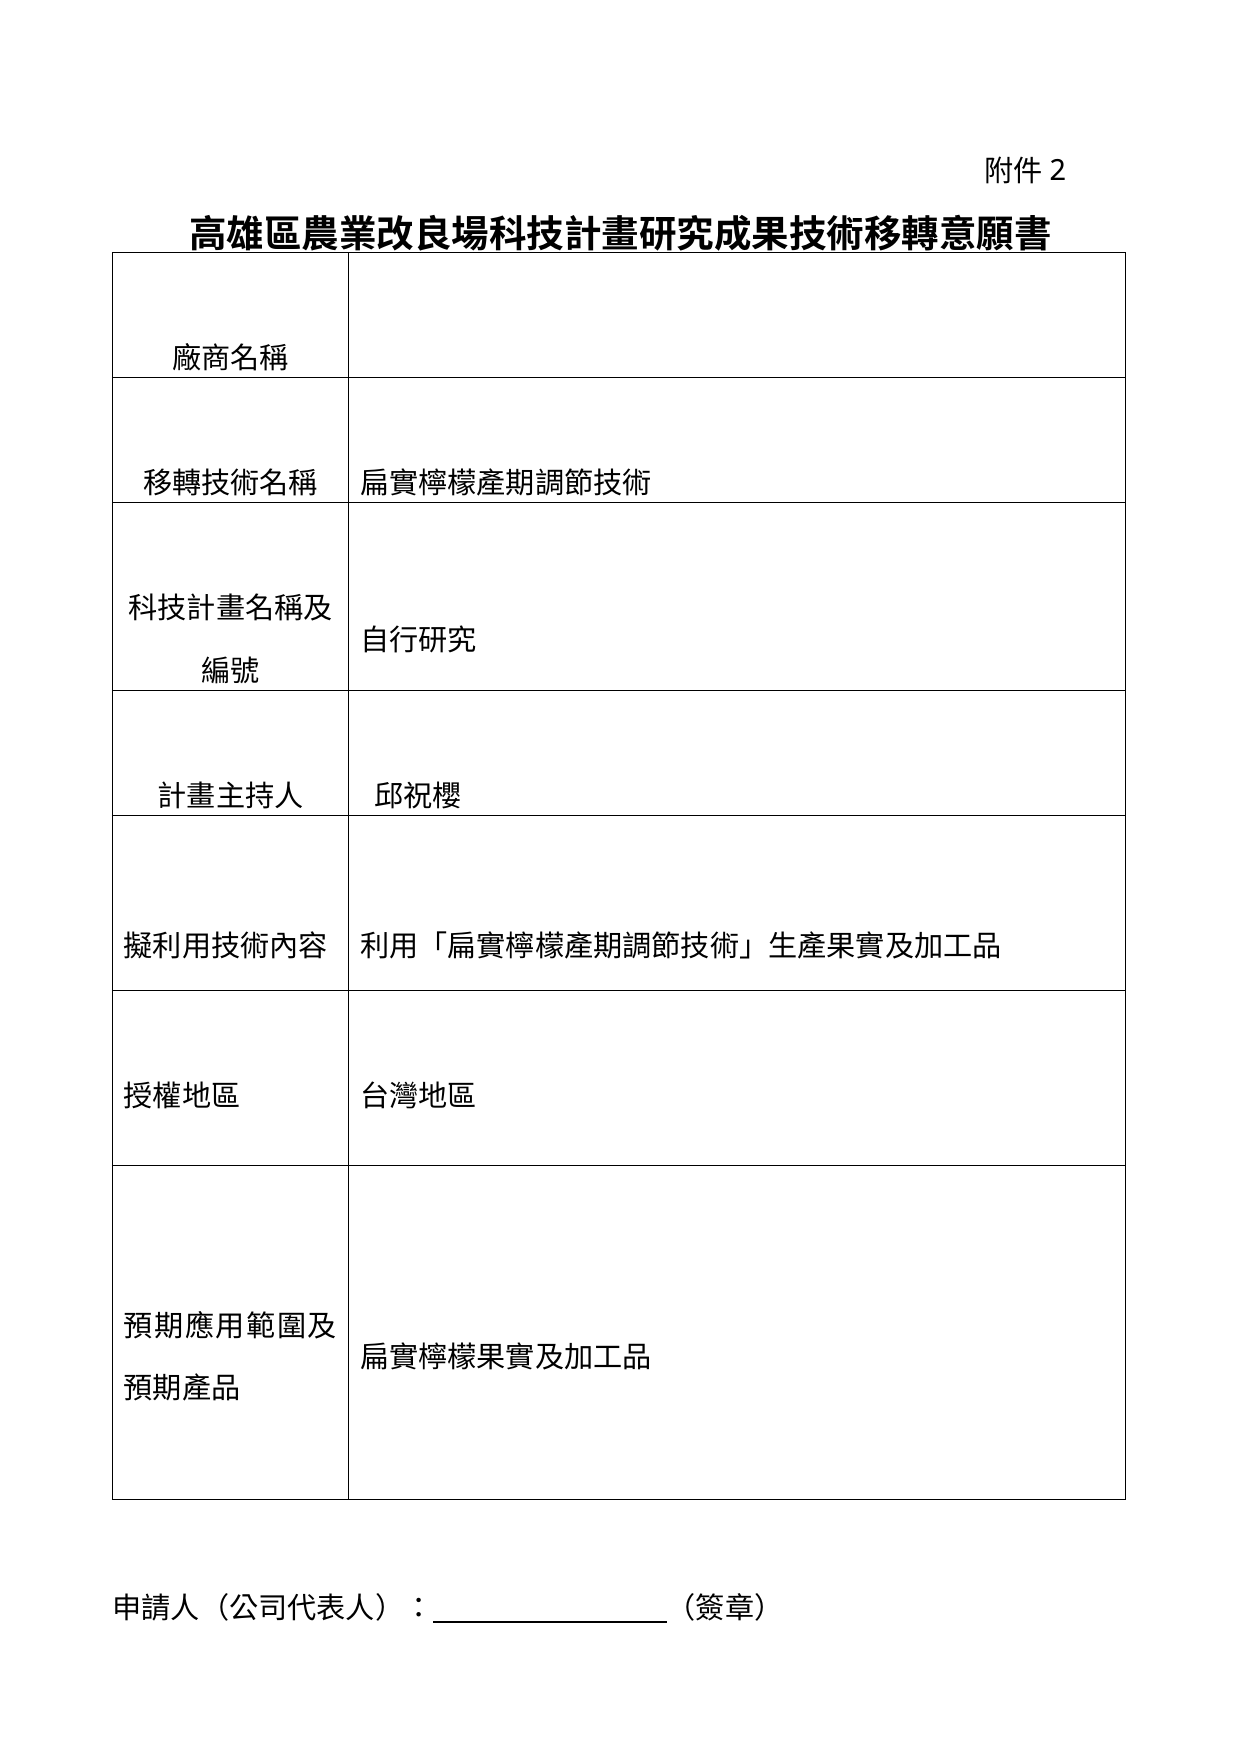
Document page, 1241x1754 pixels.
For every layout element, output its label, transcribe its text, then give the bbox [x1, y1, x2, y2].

table_cell 邱祝櫻 [349, 691, 1125, 814]
table_cell 授權地區 [113, 991, 348, 1164]
table_cell 預期應用範圍及預期產品 [113, 1166, 348, 1499]
text 申請人（公司代表人）： （簽章） [112, 1564, 1128, 1627]
table_cell 自行研究 [349, 503, 1125, 689]
table_cell 計畫主持人 [113, 691, 348, 814]
table_cell 台灣地區 [349, 991, 1125, 1164]
text 附件2 [112, 127, 1128, 189]
text 高雄區農業改良場科技計畫研究成果技術移轉意願書 [112, 189, 1128, 252]
table_header [349, 253, 1125, 377]
table_cell 扁實檸檬果實及加工品 [349, 1166, 1125, 1499]
table_cell 利用「扁實檸檬產期調節技術」生產果實及加工品 [349, 816, 1125, 989]
table_cell 移轉技術名稱 [113, 378, 348, 502]
table_header 廠商名稱 [113, 253, 348, 377]
table_cell 科技計畫名稱及編號 [113, 503, 348, 689]
table_cell 擬利用技術內容 [113, 816, 348, 989]
table_cell 扁實檸檬產期調節技術 [349, 378, 1125, 502]
